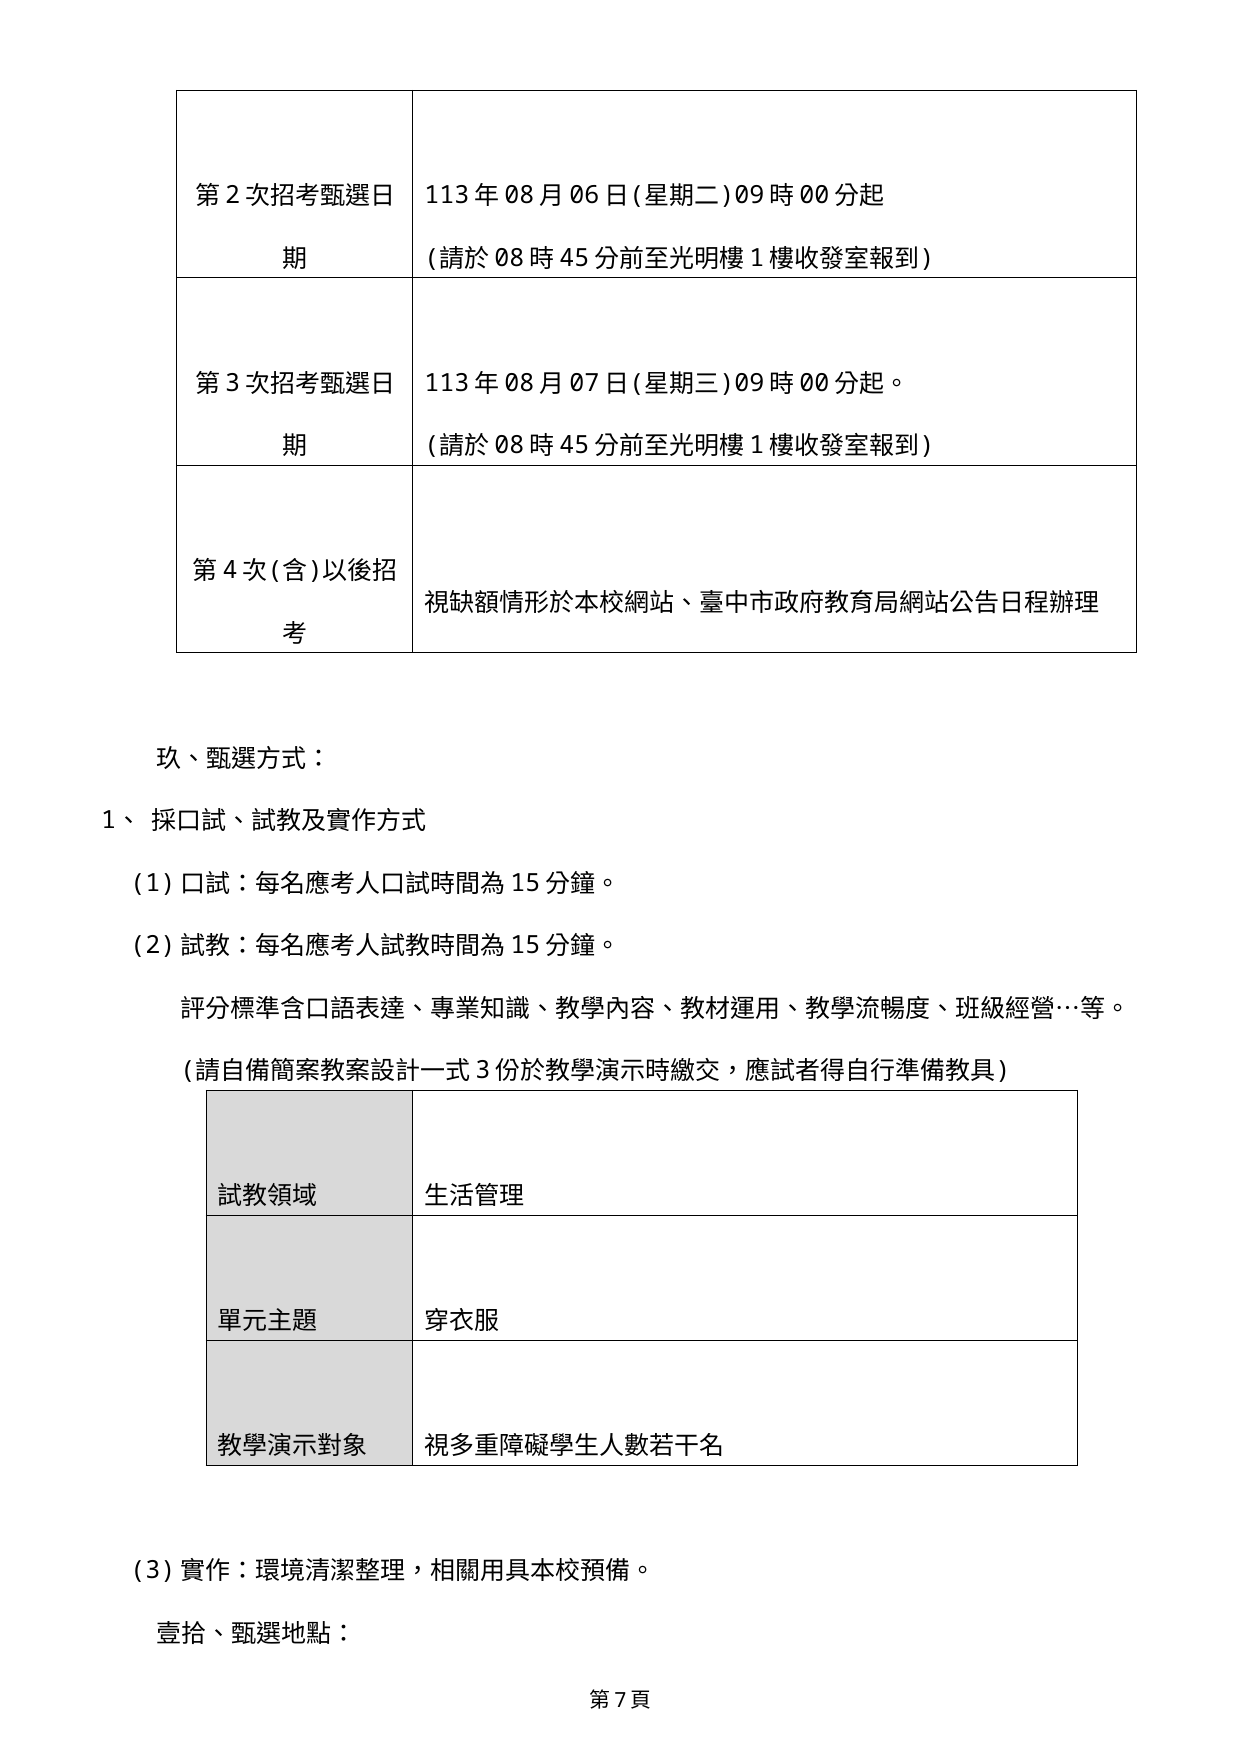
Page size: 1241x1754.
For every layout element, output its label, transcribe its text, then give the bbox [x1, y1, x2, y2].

table_cell 單元主題 [207, 1216, 412, 1340]
table_header 試教領域 [207, 1091, 412, 1215]
table_cell 第2次招考甄選日期 [177, 91, 412, 277]
table_cell 視多重障礙學生人數若干名 [413, 1341, 1077, 1465]
table_cell 教學演示對象 [207, 1341, 412, 1465]
table_cell 113年08月07日(星期三)09時00分起。 (請於08時45分前至光明樓1樓收發室報到) [413, 278, 1136, 465]
table_cell 穿衣服 [413, 1216, 1077, 1340]
list 口試：每名應考人口試時間為15分鐘。 [106, 840, 1134, 902]
text 評分標準含口語表達、專業知識、教學內容、教材運用、教學流暢度、班級經營…等。(請自備簡案教案設計一式3份於教學演示時繳交，應試者得自行準備教具) [180, 965, 1134, 1090]
table_header 生活管理 [413, 1091, 1077, 1215]
table_cell 第3次招考甄選日期 [177, 278, 412, 465]
table_cell 113年08月06日(星期二)09時00分起 (請於08時45分前至光明樓1樓收發室報到) [413, 91, 1136, 277]
list 甄選地點： [156, 1590, 1134, 1652]
list 甄選方式： [156, 715, 1134, 777]
table_cell 視缺額情形於本校網站、臺中市政府教育局網站公告日程辦理 [413, 466, 1136, 652]
list 實作：環境清潔整理，相關用具本校預備。 [106, 1527, 1134, 1590]
list 試教：每名應考人試教時間為15分鐘。 [106, 902, 1134, 965]
table_cell 第4次(含)以後招考 [177, 466, 412, 652]
list 採口試、試教及實作方式 [101, 777, 1134, 840]
